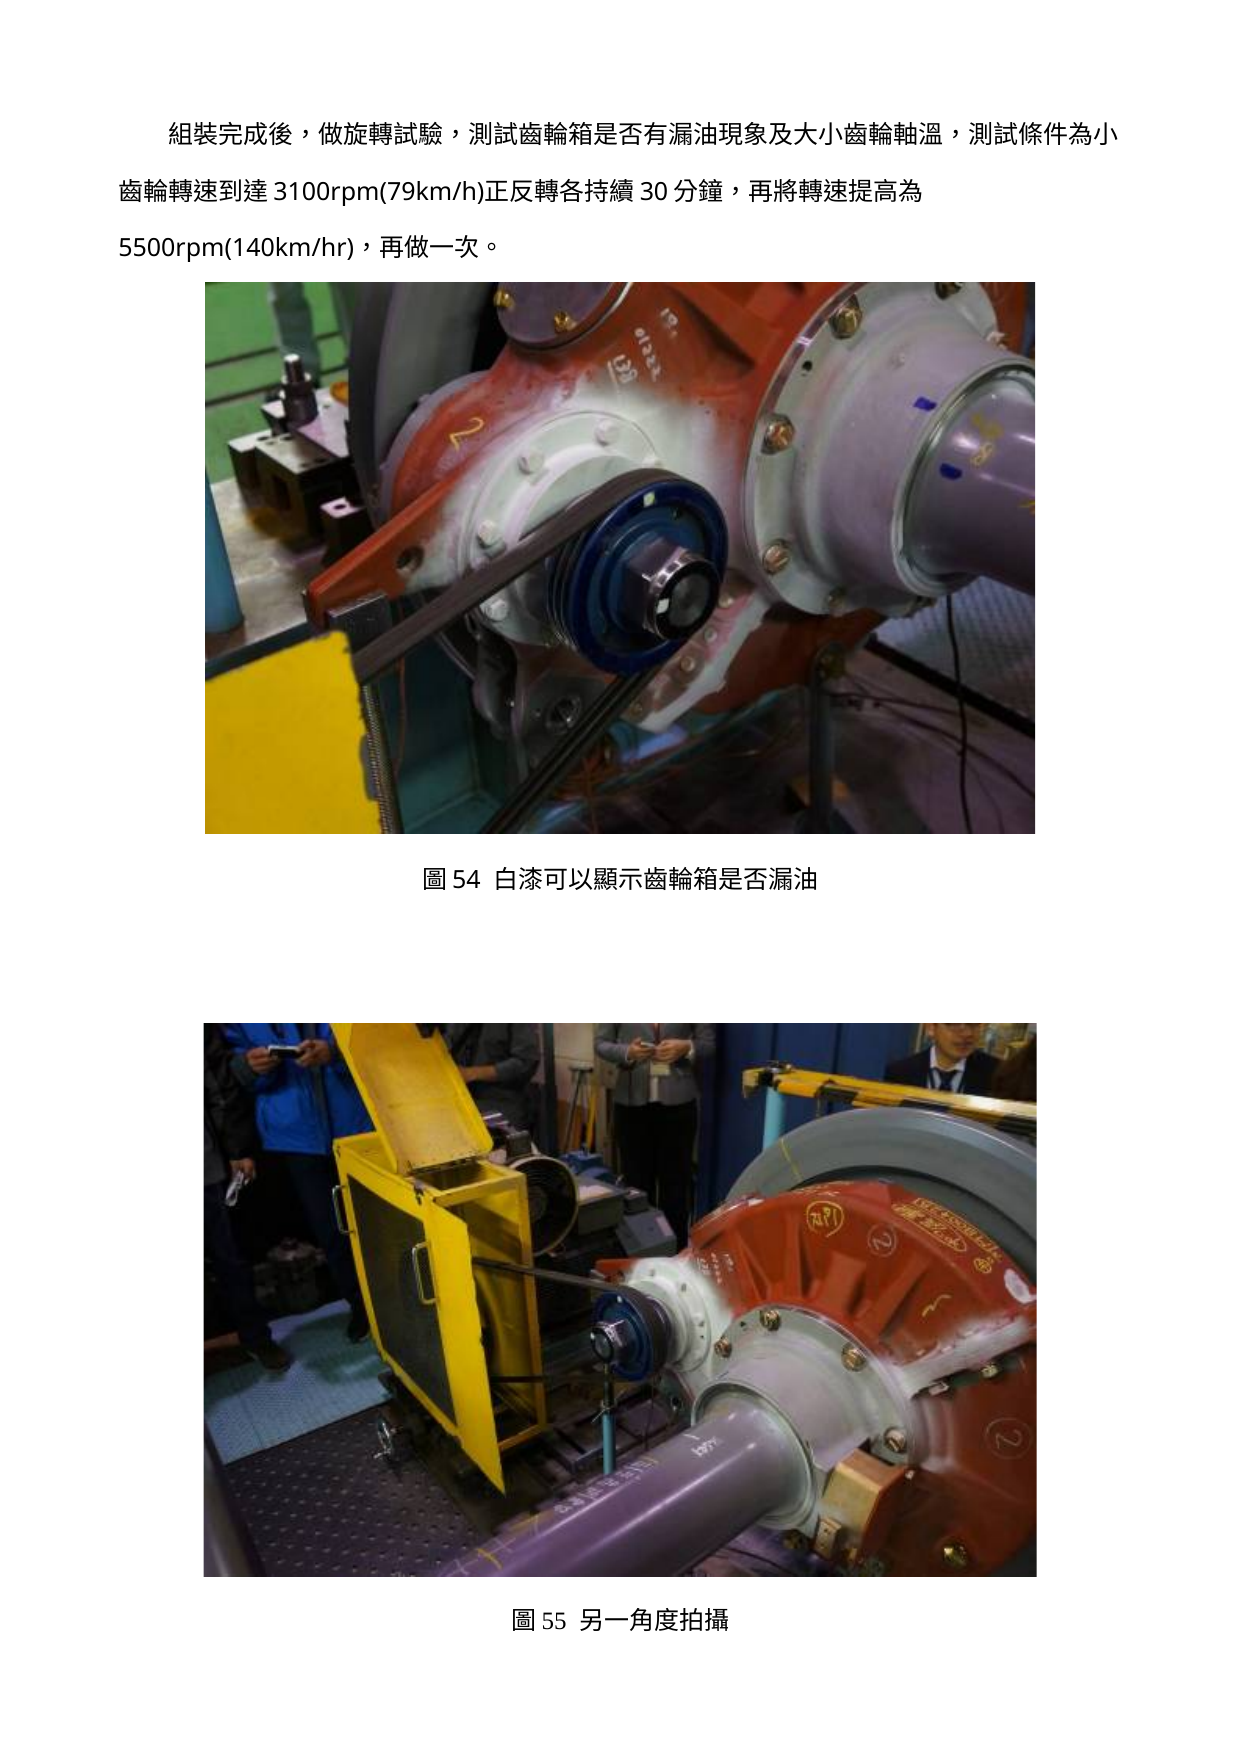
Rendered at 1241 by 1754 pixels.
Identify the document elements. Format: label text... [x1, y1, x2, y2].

text 圖55 另一角度拍攝 [118, 1600, 1122, 1637]
picture [205, 282, 1036, 834]
text 圖54 白漆可以顯示齒輪箱是否漏油 [118, 859, 1122, 896]
text 組裝完成後，做旋轉試驗，測試齒輪箱是否有漏油現象及大小齒輪軸溫，測試條件為小齒輪轉速到達3100rpm(79km/h)正反轉各持續30分鐘，再將轉速提高為5500rpm(140km/hr)，再做一次。 [118, 114, 1122, 264]
picture [203, 1023, 1037, 1577]
